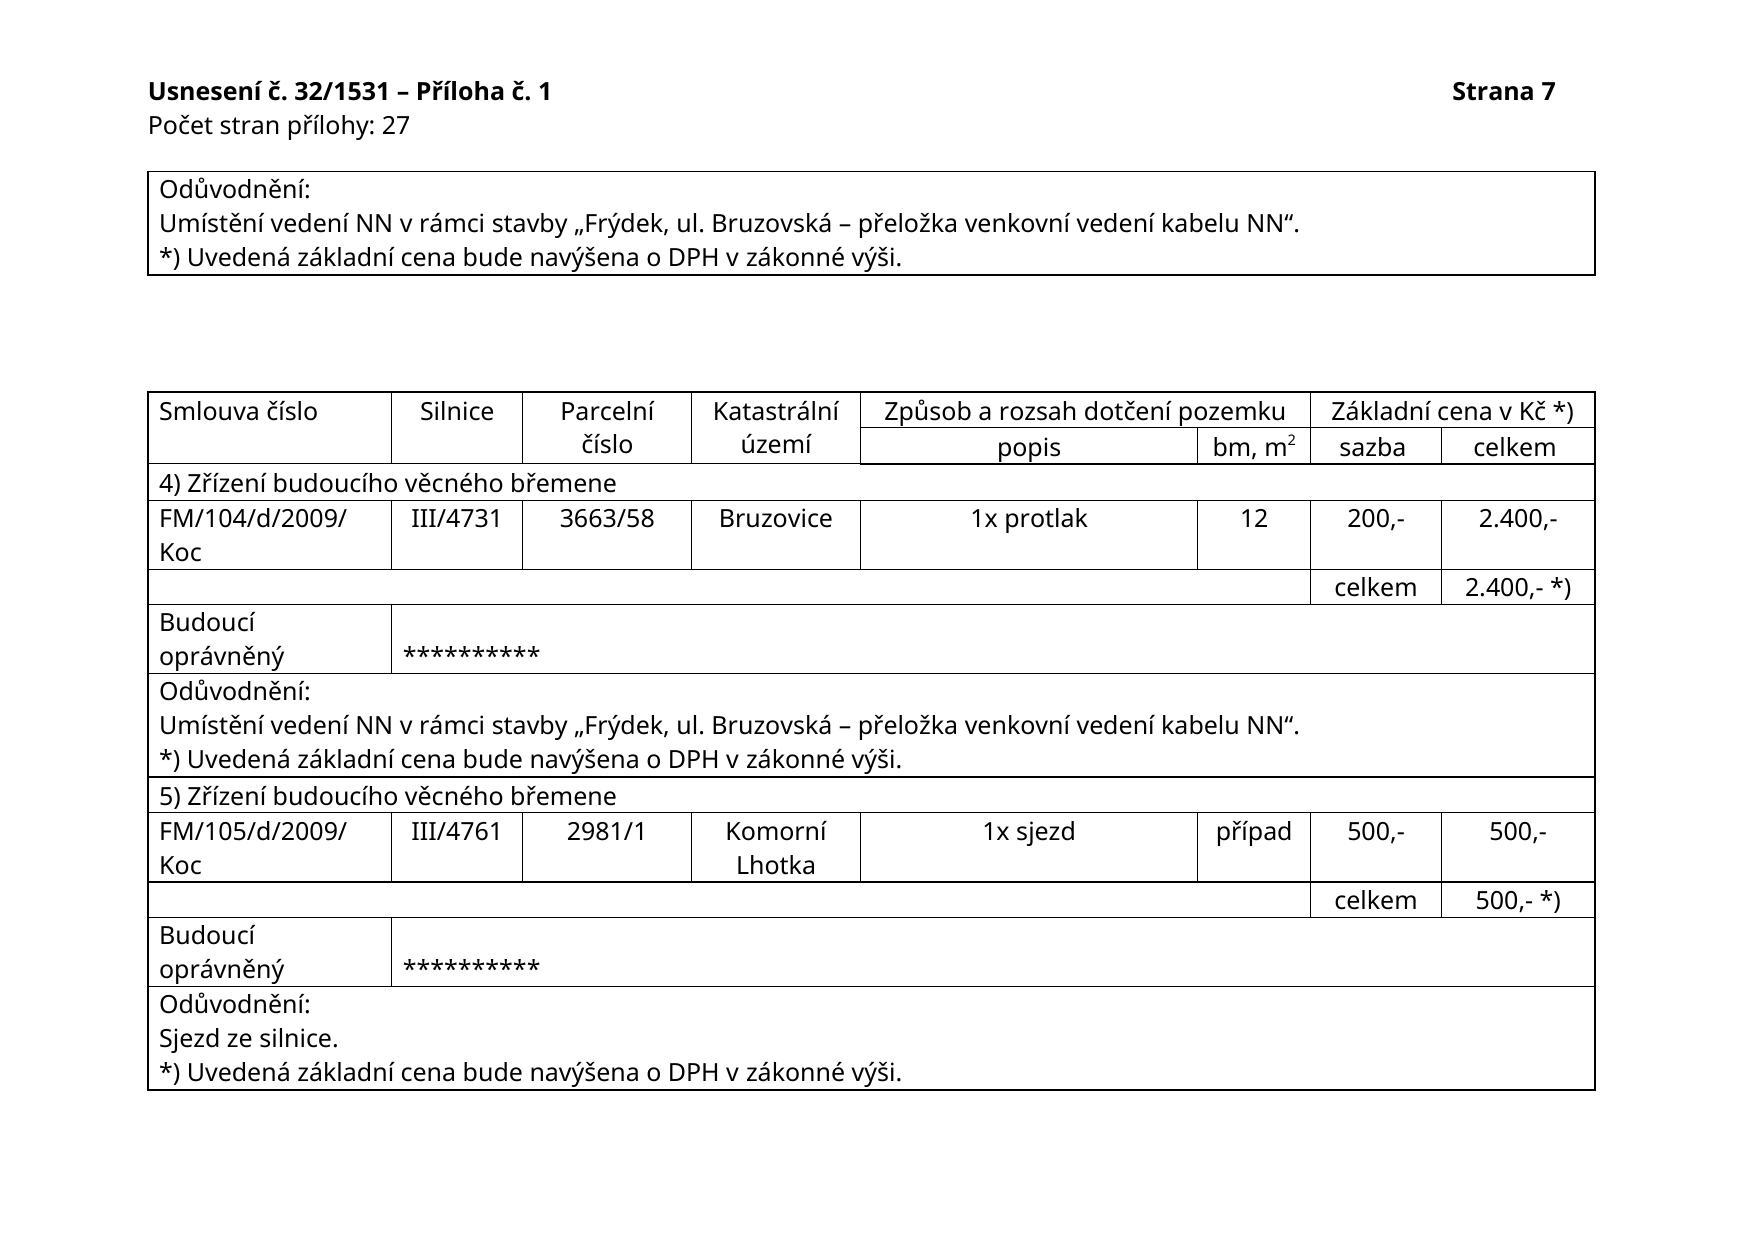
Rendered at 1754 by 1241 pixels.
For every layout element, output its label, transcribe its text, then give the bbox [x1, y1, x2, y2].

table_cell 2.400,- *) [1442, 570, 1594, 604]
table_header Smlouva číslo [149, 393, 391, 463]
table_cell 2.400,- [1442, 501, 1594, 569]
table_cell celkem [1311, 883, 1441, 917]
table_cell Budoucí oprávněný [149, 918, 391, 986]
table_cell Odůvodnění: Umístění vedení NN v rámci stavby „Frýdek, ul. Bruzovská – přeložka venkovní vedení kabelu NN“. *) Uvedená základní cena bude navýšena o DPH v zákonné výši. [149, 172, 1594, 274]
table_cell 1x sjezd [861, 813, 1197, 881]
table_cell FM/105/d/2009/Koc [149, 813, 391, 881]
table_cell 500,- [1442, 813, 1594, 881]
table_cell 3663/58 [523, 501, 691, 569]
table_cell [149, 883, 1310, 917]
table_cell FM/104/d/2009/Koc [149, 501, 391, 569]
table_cell 12 [1198, 501, 1310, 569]
table_cell Odůvodnění: Umístění vedení NN v rámci stavby „Frýdek, ul. Bruzovská – přeložka venkovní vedení kabelu NN“. *) Uvedená základní cena bude navýšena o DPH v zákonné výši. [149, 674, 1594, 776]
table_header Silnice [392, 393, 522, 463]
table_cell případ [1198, 813, 1310, 881]
table_cell Budoucí oprávněný [149, 605, 391, 673]
table_cell celkem [1442, 428, 1594, 463]
table_header Způsob a rozsah dotčení pozemku [861, 393, 1310, 427]
table_cell Bruzovice [692, 501, 860, 569]
table_cell 200,- [1311, 501, 1441, 569]
table_cell III/4731 [392, 501, 522, 569]
table_header Základní cena v Kč *) [1311, 393, 1594, 427]
table_cell 4) Zřízení budoucího věcného břemene [149, 464, 1594, 499]
table_cell popis [861, 428, 1197, 463]
table_cell 500,- [1311, 813, 1441, 881]
table_cell III/4761 [392, 813, 522, 881]
table_cell 500,- *) [1442, 883, 1594, 917]
table_cell ********** [392, 605, 1594, 673]
table_cell 5) Zřízení budoucího věcného břemene [149, 778, 1594, 812]
table_cell 2981/1 [523, 813, 691, 881]
table_header Katastrální území [692, 393, 860, 463]
table_header Parcelní číslo [523, 393, 691, 463]
table_cell celkem [1311, 570, 1441, 604]
table_cell Odůvodnění: Sjezd ze silnice. *) Uvedená základní cena bude navýšena o DPH v zákonné výši. [149, 987, 1594, 1089]
table_cell Komorní Lhotka [692, 813, 860, 881]
table_cell ********** [392, 918, 1594, 986]
table_cell 1x protlak [861, 501, 1197, 569]
table_cell [149, 570, 1310, 604]
table_cell sazba [1311, 428, 1441, 463]
table_cell bm, m2 [1198, 428, 1310, 463]
